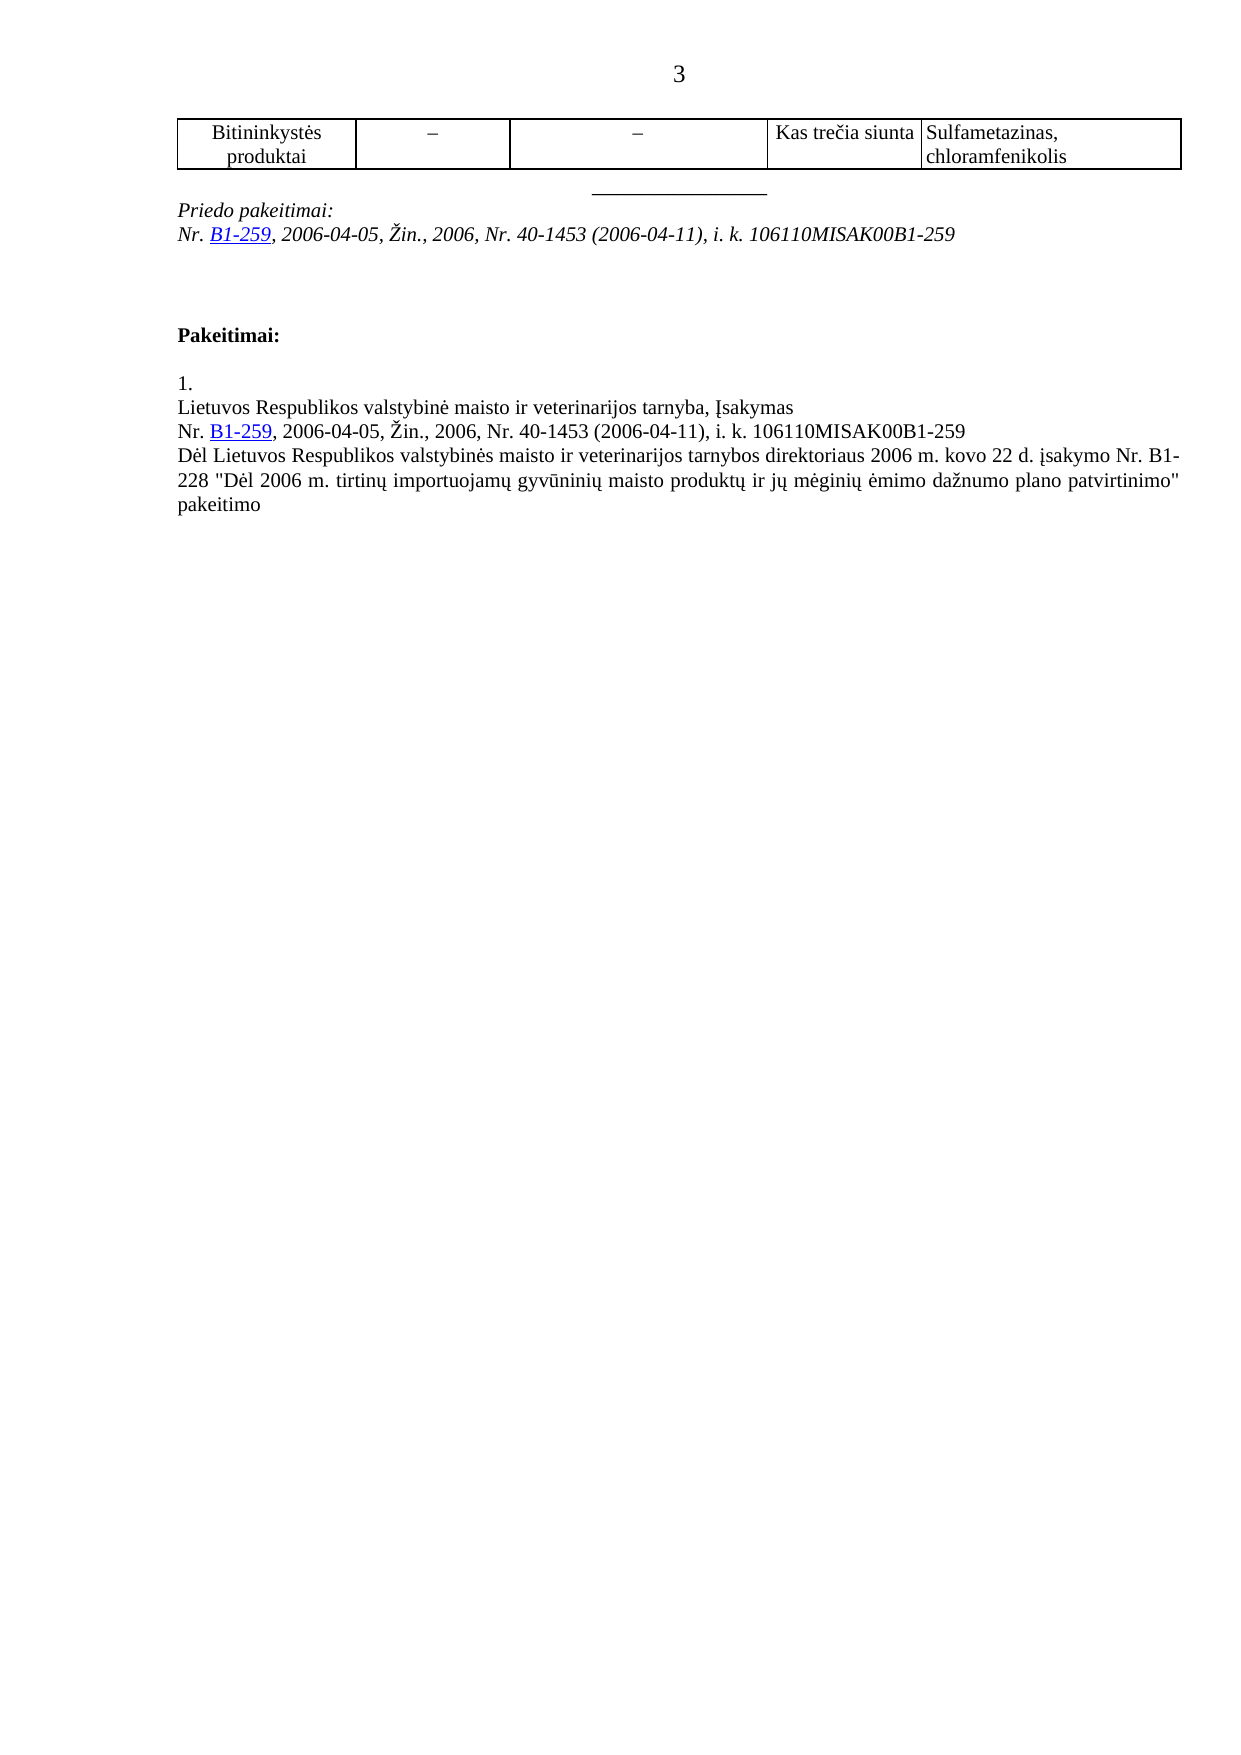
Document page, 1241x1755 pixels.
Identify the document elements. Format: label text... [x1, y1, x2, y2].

text Pakeitimai: [177, 323, 1181, 347]
table_cell – [511, 120, 767, 168]
text Nr. B1-259, 2006-04-05, Žin., 2006, Nr. 40-1453 (2006-04-11), i. k. 106110MISAK00B1-259 [177, 222, 1181, 246]
text 1. [177, 371, 1181, 395]
text Priedo pakeitimai: [177, 198, 1181, 222]
text Dėl Lietuvos Respublikos valstybinės maisto ir veterinarijos tarnybos direktoriaus 2006 m. kovo 22 d. įsakymo Nr. B1-228 "Dėl 2006 m. tirtinų importuojamų gyvūninių maisto produktų ir jų mėginių ėmimo dažnumo plano patvirtinimo" pakeitimo [177, 443, 1181, 516]
text ______________ [177, 170, 1181, 198]
table_cell Sulfametazinas, chloramfenikolis [922, 120, 1180, 168]
text Nr. B1-259, 2006-04-05, Žin., 2006, Nr. 40-1453 (2006-04-11), i. k. 106110MISAK00B1-259 [177, 419, 1181, 443]
table_cell – [357, 120, 509, 168]
table_cell Bitininkystės produktai [178, 120, 355, 168]
text Lietuvos Respublikos valstybinė maisto ir veterinarijos tarnyba, Įsakymas [177, 395, 1181, 419]
table_cell Kas trečia siunta [768, 120, 921, 168]
